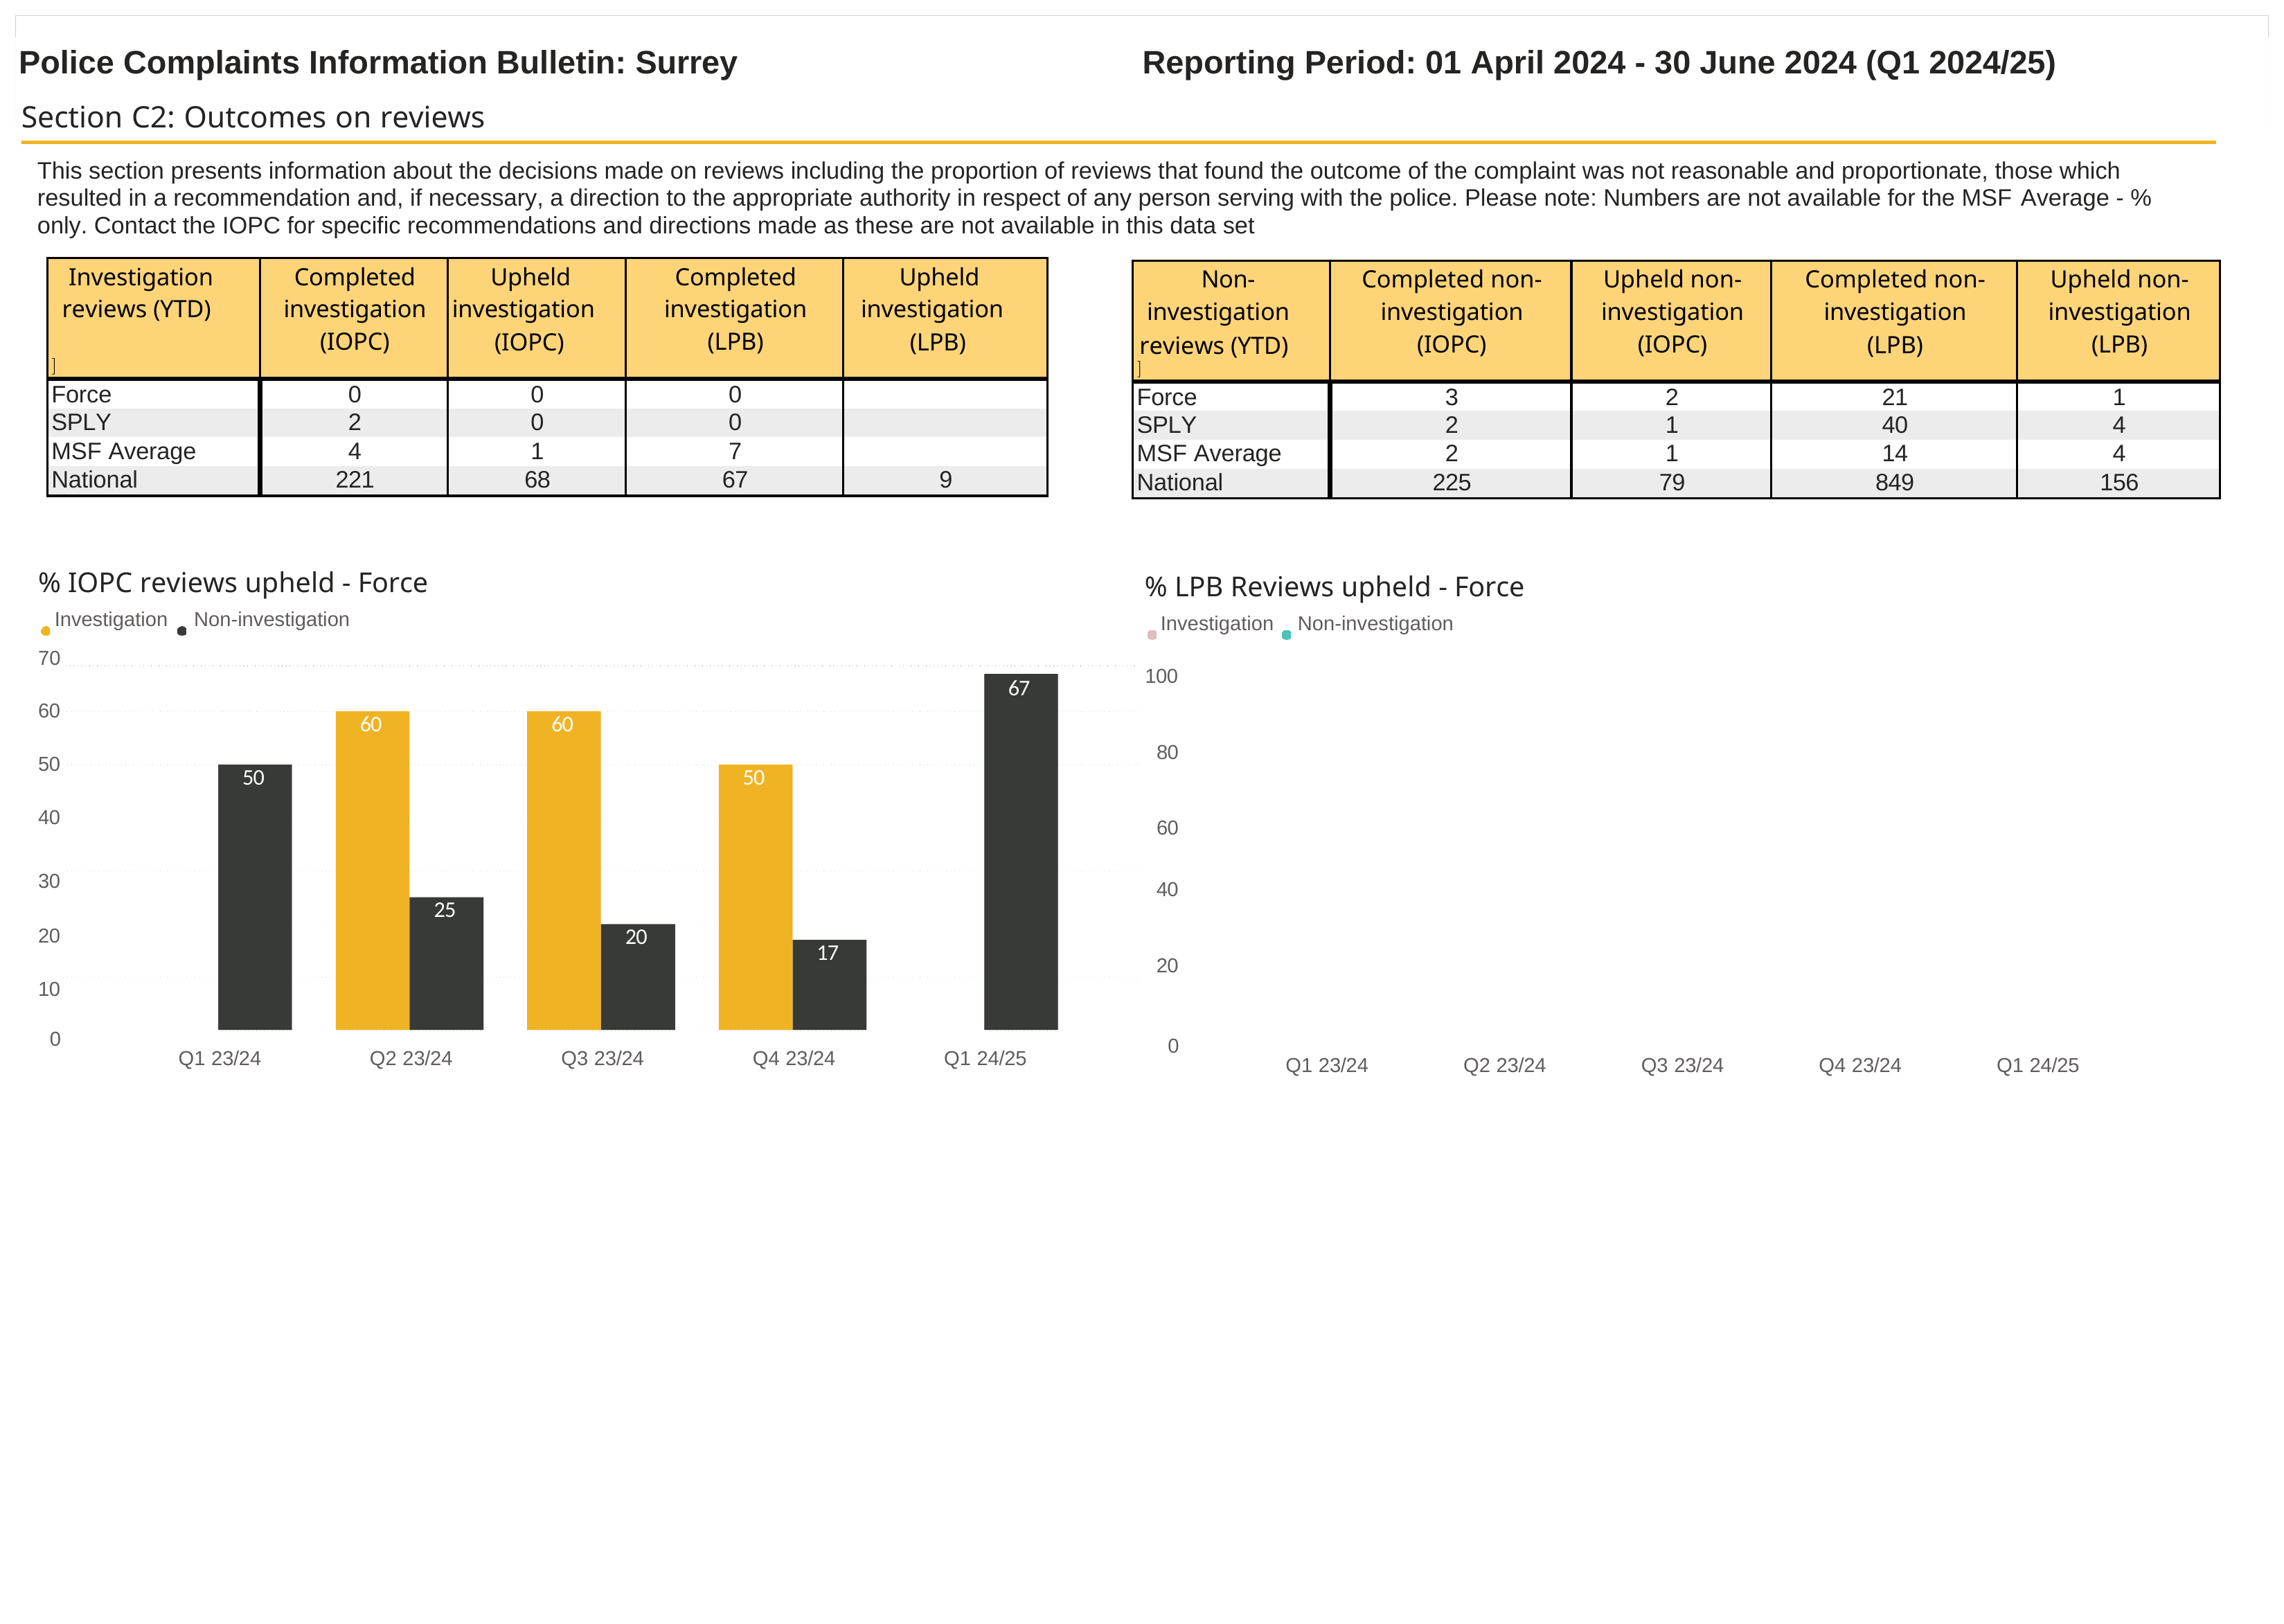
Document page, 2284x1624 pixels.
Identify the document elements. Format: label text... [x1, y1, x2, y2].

table_cell 68 [449, 466, 625, 494]
table_cell 221 [262, 466, 447, 494]
table_cell 21 [1772, 384, 2016, 411]
table_cell 156 [2018, 469, 2219, 497]
table_cell [844, 381, 1046, 408]
table_cell 9 [844, 466, 1046, 494]
table_cell 1 [449, 437, 625, 466]
table_cell MSF Average [1134, 440, 1328, 469]
table_cell 1 [2018, 384, 2219, 411]
table_cell SPLY [48, 409, 258, 437]
table_cell 1 [1573, 440, 1770, 469]
table_cell Force [48, 381, 258, 408]
table_cell 1 [1573, 411, 1770, 440]
table_cell [844, 409, 1046, 437]
table_cell 849 [1772, 469, 2016, 497]
table_cell National [48, 466, 258, 494]
table_header Completed investigation (LPB) [627, 259, 842, 377]
table_cell 0 [449, 409, 625, 437]
table_cell SPLY [1134, 411, 1328, 440]
table_cell National [1134, 469, 1328, 497]
table_cell 0 [627, 381, 842, 408]
table_cell 14 [1772, 440, 2016, 469]
table_header Investigation reviews (YTD)  [48, 259, 259, 377]
table_header Upheld non- investigation (LPB) [2018, 262, 2219, 380]
table_cell 2 [262, 409, 447, 437]
table_cell 0 [262, 381, 447, 408]
table_cell 67 [627, 466, 842, 494]
table_cell 4 [2018, 440, 2219, 469]
table_cell 40 [1772, 411, 2016, 440]
table_cell 79 [1573, 469, 1770, 497]
table_cell 4 [262, 437, 447, 466]
table_cell [844, 437, 1046, 466]
table_cell 0 [627, 409, 842, 437]
table_cell 2 [1573, 384, 1770, 411]
table_header Completed non- investigation (LPB) [1772, 262, 2016, 380]
table_cell Force [1134, 384, 1328, 411]
table_header Completed investigation (IOPC) [261, 259, 447, 377]
table_cell 225 [1332, 469, 1570, 497]
table_cell MSF Average [48, 437, 258, 466]
table_header Upheld investigation (IOPC) [449, 259, 625, 377]
table_cell 0 [449, 381, 625, 408]
table_cell 3 [1332, 384, 1570, 411]
table_header Upheld non- investigation (IOPC) [1573, 262, 1770, 380]
table_cell 7 [627, 437, 842, 466]
table_cell 2 [1332, 440, 1570, 469]
table_cell 2 [1332, 411, 1570, 440]
table_cell 4 [2018, 411, 2219, 440]
table_header Completed non- investigation (IOPC) [1331, 262, 1570, 380]
table_header Upheld investigation (LPB) [844, 259, 1046, 377]
table_header Non- investigation reviews (YTD)  [1134, 262, 1329, 380]
